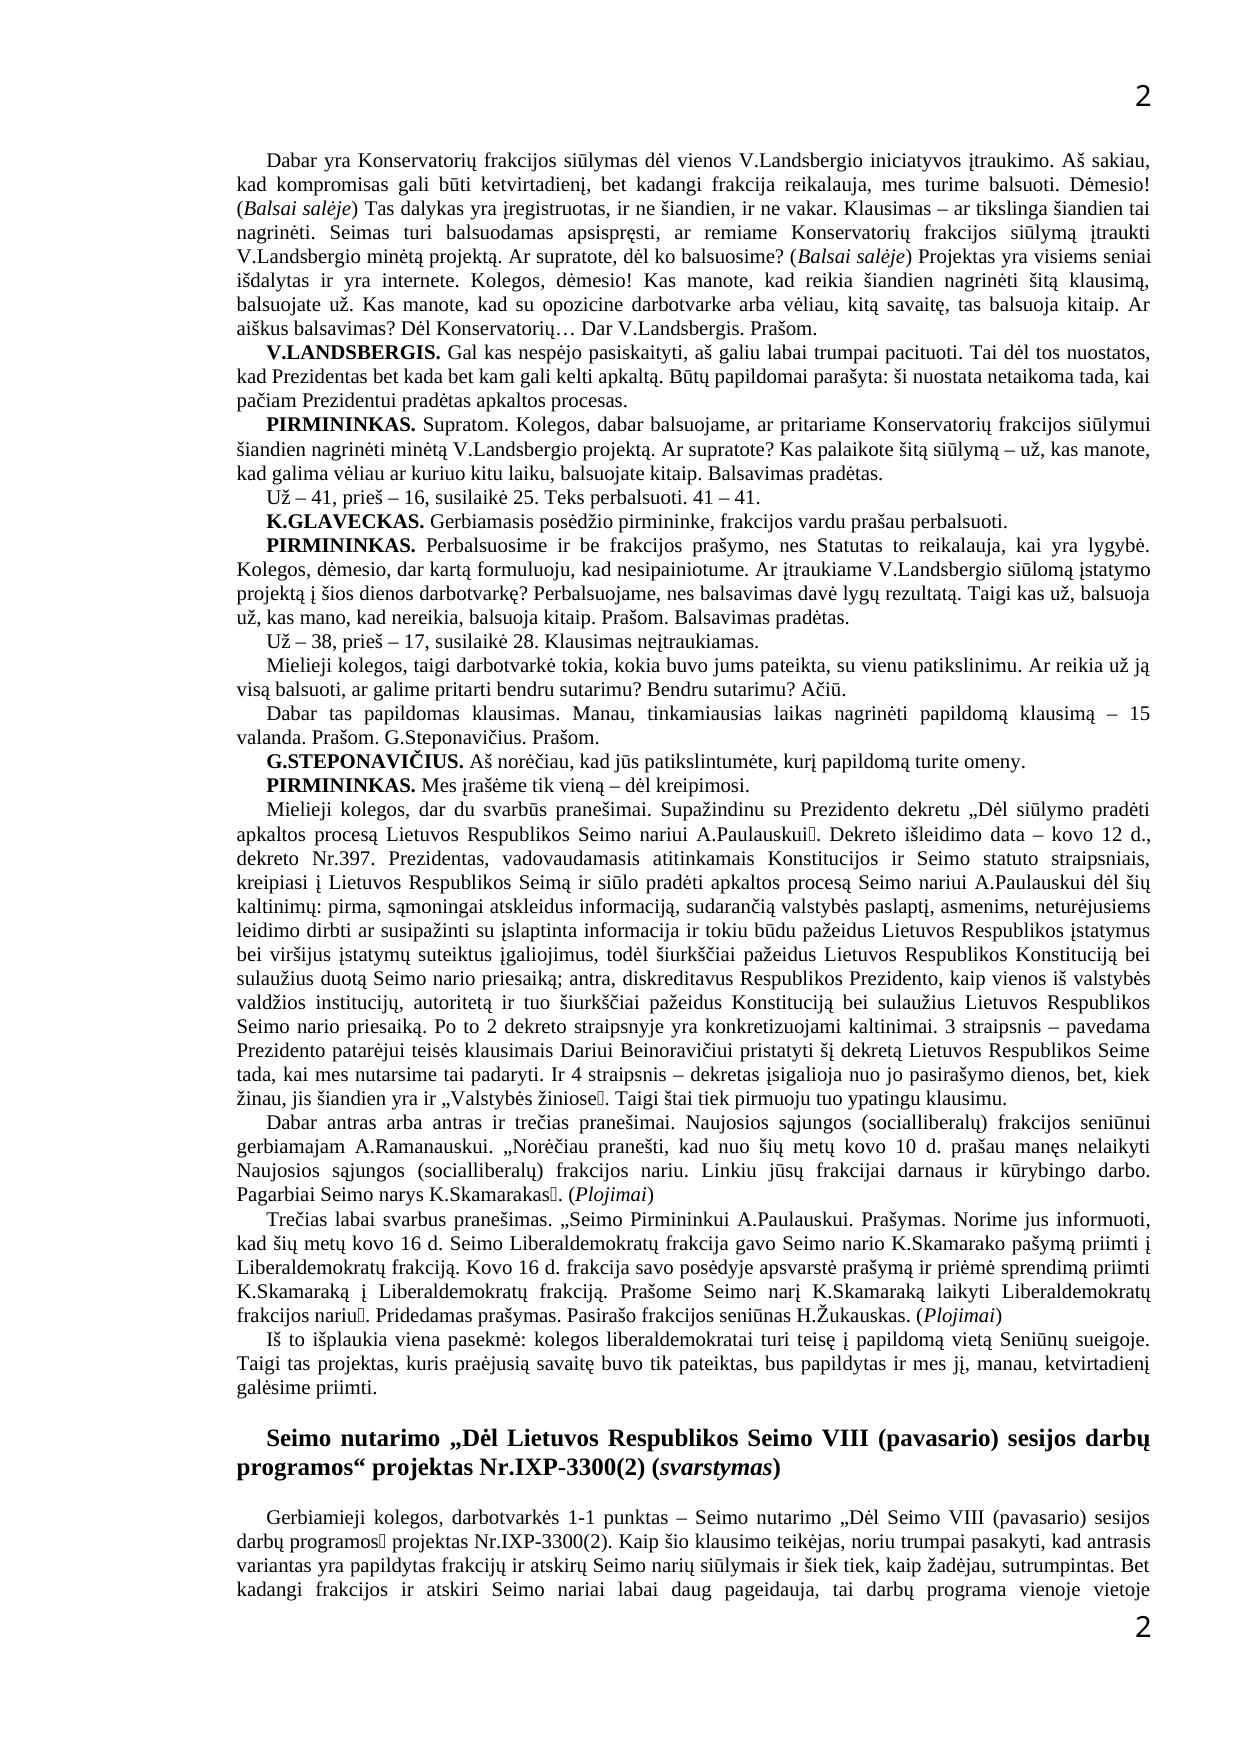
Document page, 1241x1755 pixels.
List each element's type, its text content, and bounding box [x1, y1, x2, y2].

text PIRMININKAS. Mes įrašėme tik vieną – dėl kreipimosi. [236, 773, 1152, 797]
text Mielieji kolegos, dar du svarbūs pranešimai. Supažindinu su Prezidento dekretu „Dėl siūlymo pradėti apkaltos procesą Lietuvos Respublikos Seimo nariui A.Paulauskui. Dekreto išleidimo data – kovo 12 d., dekreto Nr.397. Prezidentas, vadovaudamasis atitinkamais Konstitucijos ir Seimo statuto straipsniais, kreipiasi į Lietuvos Respublikos Seimą ir siūlo pradėti apkaltos procesą Seimo nariui A.Paulauskui dėl šių kaltinimų: pirma, sąmoningai atskleidus informaciją, sudarančią valstybės paslaptį, asmenims, neturėjusiems leidimo dirbti ar susipažinti su įslaptinta informacija ir tokiu būdu pažeidus Lietuvos Respublikos įstatymus bei viršijus įstatymų suteiktus įgaliojimus, todėl šiurkščiai pažeidus Lietuvos Respublikos Konstituciją bei sulaužius duotą Seimo nario priesaiką; antra, diskreditavus Respublikos Prezidento, kaip vienos iš valstybės valdžios institucijų, autoritetą ir tuo šiurkščiai pažeidus Konstituciją bei sulaužius Lietuvos Respublikos Seimo nario priesaiką. Po to 2 dekreto straipsnyje yra konkretizuojami kaltinimai. 3 straipsnis – pavedama Prezidento patarėjui teisės klausimais Dariui Beinoravičiui pristatyti šį dekretą Lietuvos Respublikos Seime tada, kai mes nutarsime tai padaryti. Ir 4 straipsnis – dekretas įsigalioja nuo jo pasirašymo dienos, bet, kiek žinau, jis šiandien yra ir „Valstybės žiniose. Taigi štai tiek pirmuoju tuo ypatingu klausimu. [236, 797, 1152, 1110]
text Gerbiamieji kolegos, darbotvarkės 1-1 punktas – Seimo nutarimo „Dėl Seimo VIII (pavasario) sesijos darbų programos projektas Nr.IXP-3300(2). Kaip šio klausimo teikėjas, noriu trumpai pasakyti, kad antrasis variantas yra papildytas frakcijų ir atskirų Seimo narių siūlymais ir šiek tiek, kaip žadėjau, sutrumpintas. Bet kadangi frakcijos ir atskiri Seimo nariai labai daug pageidauja, tai darbų programa vienoje vietoje [236, 1504, 1152, 1601]
text G.STEPONAVIČIUS. Aš norėčiau, kad jūs patikslintumėte, kurį papildomą turite omeny. [236, 749, 1152, 773]
text Mielieji kolegos, taigi darbotvarkė tokia, kokia buvo jums pateikta, su vienu patikslinimu. Ar reikia už ją visą balsuoti, ar galime pritarti bendru sutarimu? Bendru sutarimu? Ačiū. [236, 653, 1152, 701]
text PIRMININKAS. Perbalsuosime ir be frakcijos prašymo, nes Statutas to reikalauja, kai yra lygybė. Kolegos, dėmesio, dar kartą formuluoju, kad nesipainiotume. Ar įtraukiame V.Landsbergio siūlomą įstatymo projektą į šios dienos darbotvarkę? Perbalsuojame, nes balsavimas davė lygų rezultatą. Taigi kas už, balsuoja už, kas mano, kad nereikia, balsuoja kitaip. Prašom. Balsavimas pradėtas. [236, 533, 1152, 629]
text Dabar yra Konservatorių frakcijos siūlymas dėl vienos V.Landsbergio iniciatyvos įtraukimo. Aš sakiau, kad kompromisas gali būti ketvirtadienį, bet kadangi frakcija reikalauja, mes turime balsuoti. Dėmesio! (Balsai salėje) Tas dalykas yra įregistruotas, ir ne šiandien, ir ne vakar. Klausimas – ar tikslinga šiandien tai nagrinėti. Seimas turi balsuodamas apsispręsti, ar remiame Konservatorių frakcijos siūlymą įtraukti V.Landsbergio minėtą projektą. Ar supratote, dėl ko balsuosime? (Balsai salėje) Projektas yra visiems seniai išdalytas ir yra internete. Kolegos, dėmesio! Kas manote, kad reikia šiandien nagrinėti šitą klausimą, balsuojate už. Kas manote, kad su opozicine darbotvarke arba vėliau, kitą savaitę, tas balsuoja kitaip. Ar aiškus balsavimas? Dėl Konservatorių… Dar V.Landsbergis. Prašom. [236, 148, 1152, 340]
text Iš to išplaukia viena pasekmė: kolegos liberaldemokratai turi teisę į papildomą vietą Seniūnų sueigoje. Taigi tas projektas, kuris praėjusią savaitę buvo tik pateiktas, bus papildytas ir mes jį, manau, ketvirtadienį galėsime priimti. [236, 1327, 1152, 1399]
text K.GLAVECKAS. Gerbiamasis posėdžio pirmininke, frakcijos vardu prašau perbalsuoti. [236, 509, 1152, 533]
text Seimo nutarimo „Dėl Lietuvos Respublikos Seimo VIII (pavasario) sesijos darbų programos“ projektas Nr.IXP-3300(2) (svarstymas) [236, 1423, 1152, 1481]
text Trečias labai svarbus pranešimas. „Seimo Pirmininkui A.Paulauskui. Prašymas. Norime jus informuoti, kad šių metų kovo 16 d. Seimo Liberaldemokratų frakcija gavo Seimo nario K.Skamarako pašymą priimti į Liberaldemokratų frakciją. Kovo 16 d. frakcija savo posėdyje apsvarstė prašymą ir priėmė sprendimą priimti K.Skamaraką į Liberaldemokratų frakciją. Prašome Seimo narį K.Skamaraką laikyti Liberaldemokratų frakcijos nariu. Pridedamas prašymas. Pasirašo frakcijos seniūnas H.Žukauskas. (Plojimai) [236, 1206, 1152, 1327]
text Už – 38, prieš – 17, susilaikė 28. Klausimas neįtraukiamas. [236, 629, 1152, 653]
text Dabar antras arba antras ir trečias pranešimai. Naujosios sąjungos (socialliberalų) frakcijos seniūnui gerbiamajam A.Ramanauskui. „Norėčiau pranešti, kad nuo šių metų kovo 10 d. prašau manęs nelaikyti Naujosios sąjungos (socialliberalų) frakcijos nariu. Linkiu jūsų frakcijai darnaus ir kūrybingo darbo. Pagarbiai Seimo narys K.Skamarakas. (Plojimai) [236, 1110, 1152, 1206]
text Dabar tas papildomas klausimas. Manau, tinkamiausias laikas nagrinėti papildomą klausimą – 15 valanda. Prašom. G.Steponavičius. Prašom. [236, 701, 1152, 749]
text V.LANDSBERGIS. Gal kas nespėjo pasiskaityti, aš galiu labai trumpai pacituoti. Tai dėl tos nuostatos, kad Prezidentas bet kada bet kam gali kelti apkaltą. Būtų papildomai parašyta: ši nuostata netaikoma tada, kai pačiam Prezidentui pradėtas apkaltos procesas. [236, 340, 1152, 412]
text PIRMININKAS. Supratom. Kolegos, dabar balsuojame, ar pritariame Konservatorių frakcijos siūlymui šiandien nagrinėti minėtą V.Landsbergio projektą. Ar supratote? Kas palaikote šitą siūlymą – už, kas manote, kad galima vėliau ar kuriuo kitu laiku, balsuojate kitaip. Balsavimas pradėtas. [236, 412, 1152, 484]
text Už – 41, prieš – 16, susilaikė 25. Teks perbalsuoti. 41 – 41. [236, 484, 1152, 509]
